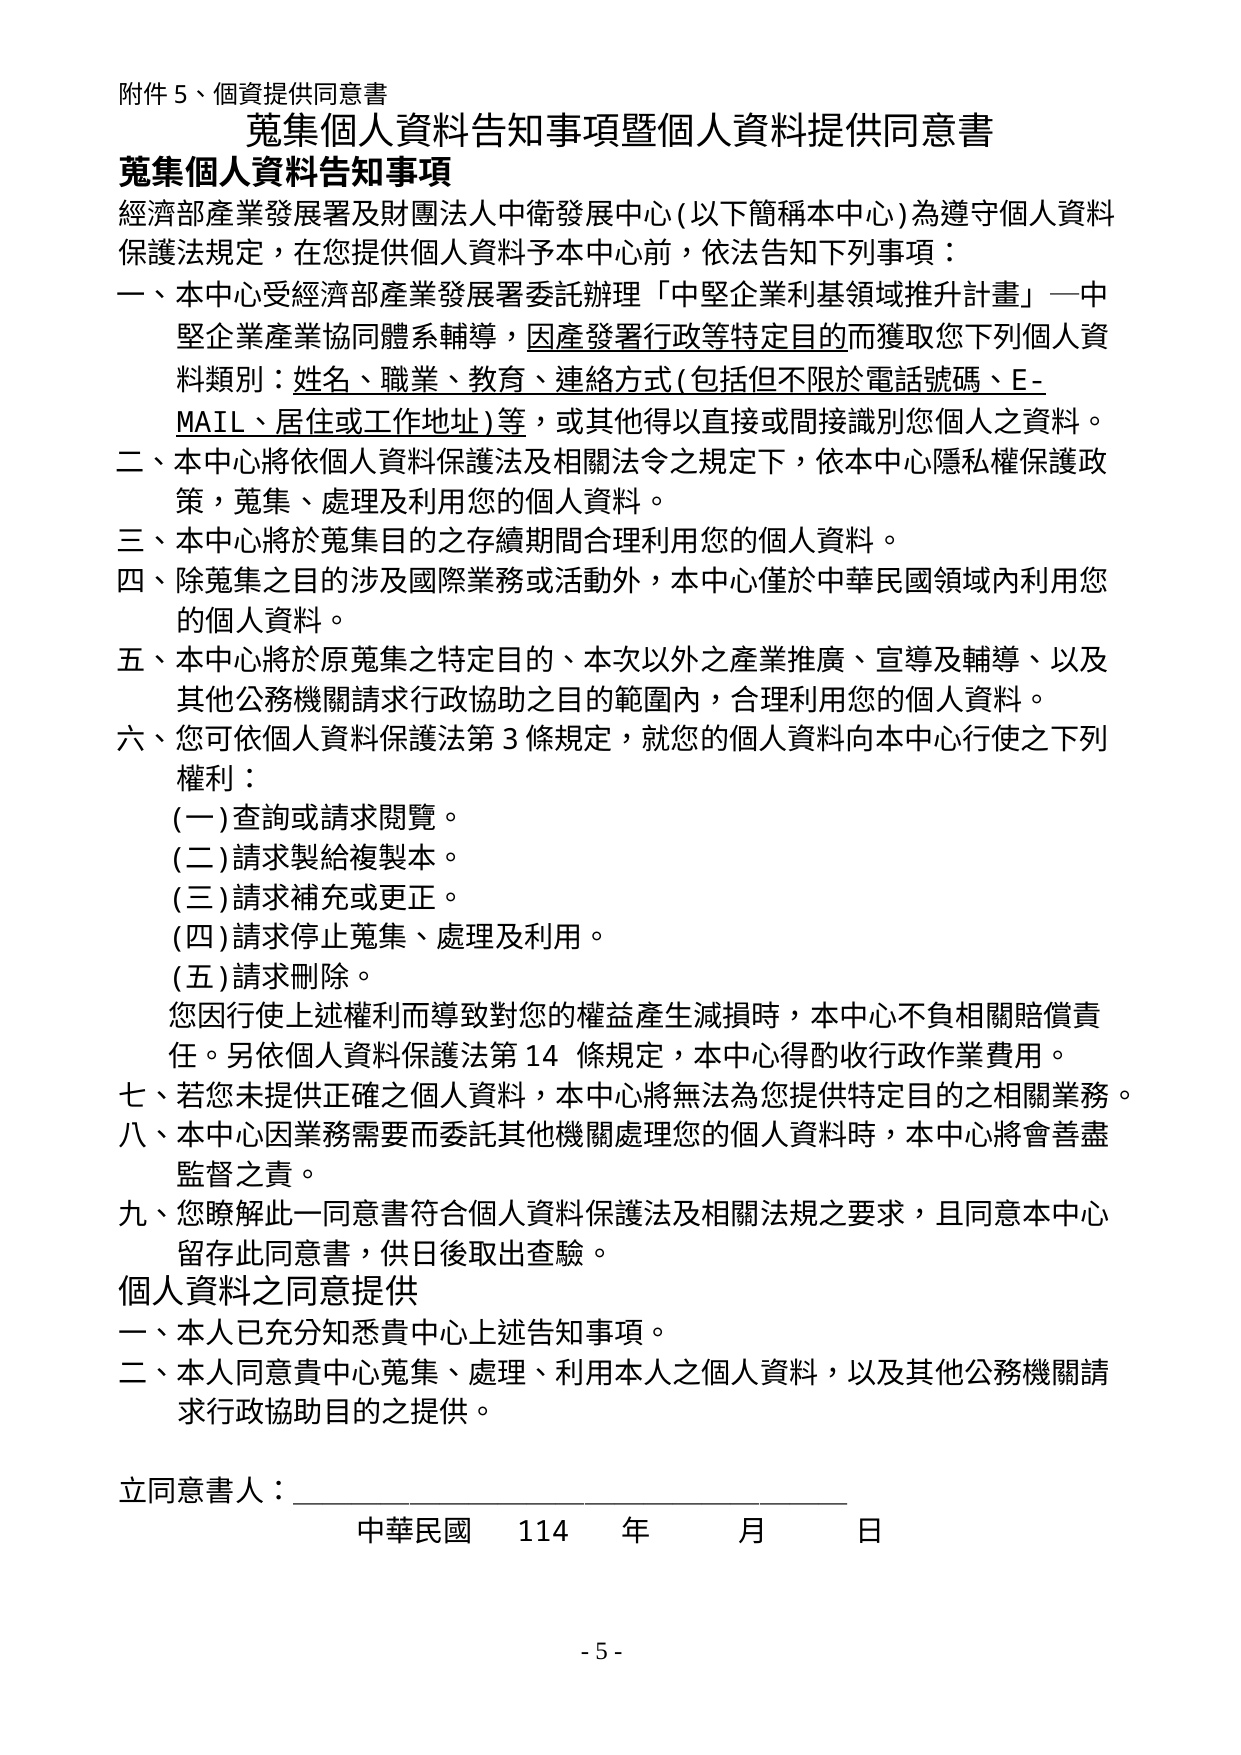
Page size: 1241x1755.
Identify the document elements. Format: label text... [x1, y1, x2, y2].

text 七、若您未提供正確之個人資料，本中心將無法為您提供特定目的之相關業務。 [118, 1074, 1152, 1114]
text 九、您瞭解此一同意書符合個人資料保護法及相關法規之要求，且同意本中心留存此同意書，供日後取出查驗。 [118, 1193, 1122, 1272]
text 經濟部產業發展署及財團法人中衛發展中心(以下簡稱本中心)為遵守個人資料保護法規定，在您提供個人資料予本中心前，依法告知下列事項： [118, 192, 1122, 272]
text 蒐集個人資料告知事項暨個人資料提供同意書 [118, 111, 1122, 153]
text (一)查詢或請求閱覽。 [168, 797, 1122, 837]
text (三)請求補充或更正。 [168, 876, 1122, 916]
text (五)請求刪除。 [168, 956, 1122, 995]
text 蒐集個人資料告知事項 [118, 153, 1122, 192]
text 個人資料之同意提供 [118, 1272, 1122, 1312]
text 二、本人同意貴中心蒐集、處理、利用本人之個人資料，以及其他公務機關請求行政協助目的之提供。 [118, 1351, 1122, 1431]
text 二、本中心將依個人資料保護法及相關法令之規定下，依本中心隱私權保護政策，蒐集、處理及利用您的個人資料。 [115, 441, 1122, 520]
text 四、除蒐集之目的涉及國際業務或活動外，本中心僅於中華民國領域內利用您的個人資料。 [116, 560, 1122, 639]
text 三、本中心將於蒐集目的之存續期間合理利用您的個人資料。 [116, 520, 1122, 560]
text 一、本中心受經濟部產業發展署委託辦理「中堅企業利基領域推升計畫」─中堅企業產業協同體系輔導，因產發署行政等特定目的而獲取您下列個人資料類別：姓名、職業、教育、連絡方式(包括但不限於電話號碼、E-MAIL、居住或工作地址)等，或其他得以直接或間接識別您個人之資料。 [116, 272, 1122, 441]
text 您因行使上述權利而導致對您的權益產生減損時，本中心不負相關賠償責任。另依個人資料保護法第14 條規定，本中心得酌收行政作業費用。 [168, 995, 1122, 1074]
text 立同意書人：＿＿＿＿＿＿＿＿＿＿＿＿＿＿＿＿＿＿＿ [118, 1470, 1122, 1510]
text 六、您可依個人資料保護法第3條規定，就您的個人資料向本中心行使之下列權利： [116, 718, 1122, 797]
text 八、本中心因業務需要而委託其他機關處理您的個人資料時，本中心將會善盡監督之責。 [118, 1114, 1122, 1193]
text 一、本人已充分知悉貴中心上述告知事項。 [118, 1312, 1122, 1351]
text 中華民國 114 年 月 日 [118, 1510, 1122, 1549]
text 五、本中心將於原蒐集之特定目的、本次以外之產業推廣、宣導及輔導、以及其他公務機關請求行政協助之目的範圍內，合理利用您的個人資料。 [116, 639, 1122, 718]
text (二)請求製給複製本。 [168, 837, 1122, 876]
subtitle 附件5、個資提供同意書 [118, 75, 1122, 111]
text (四)請求停止蒐集、處理及利用。 [168, 916, 1122, 956]
